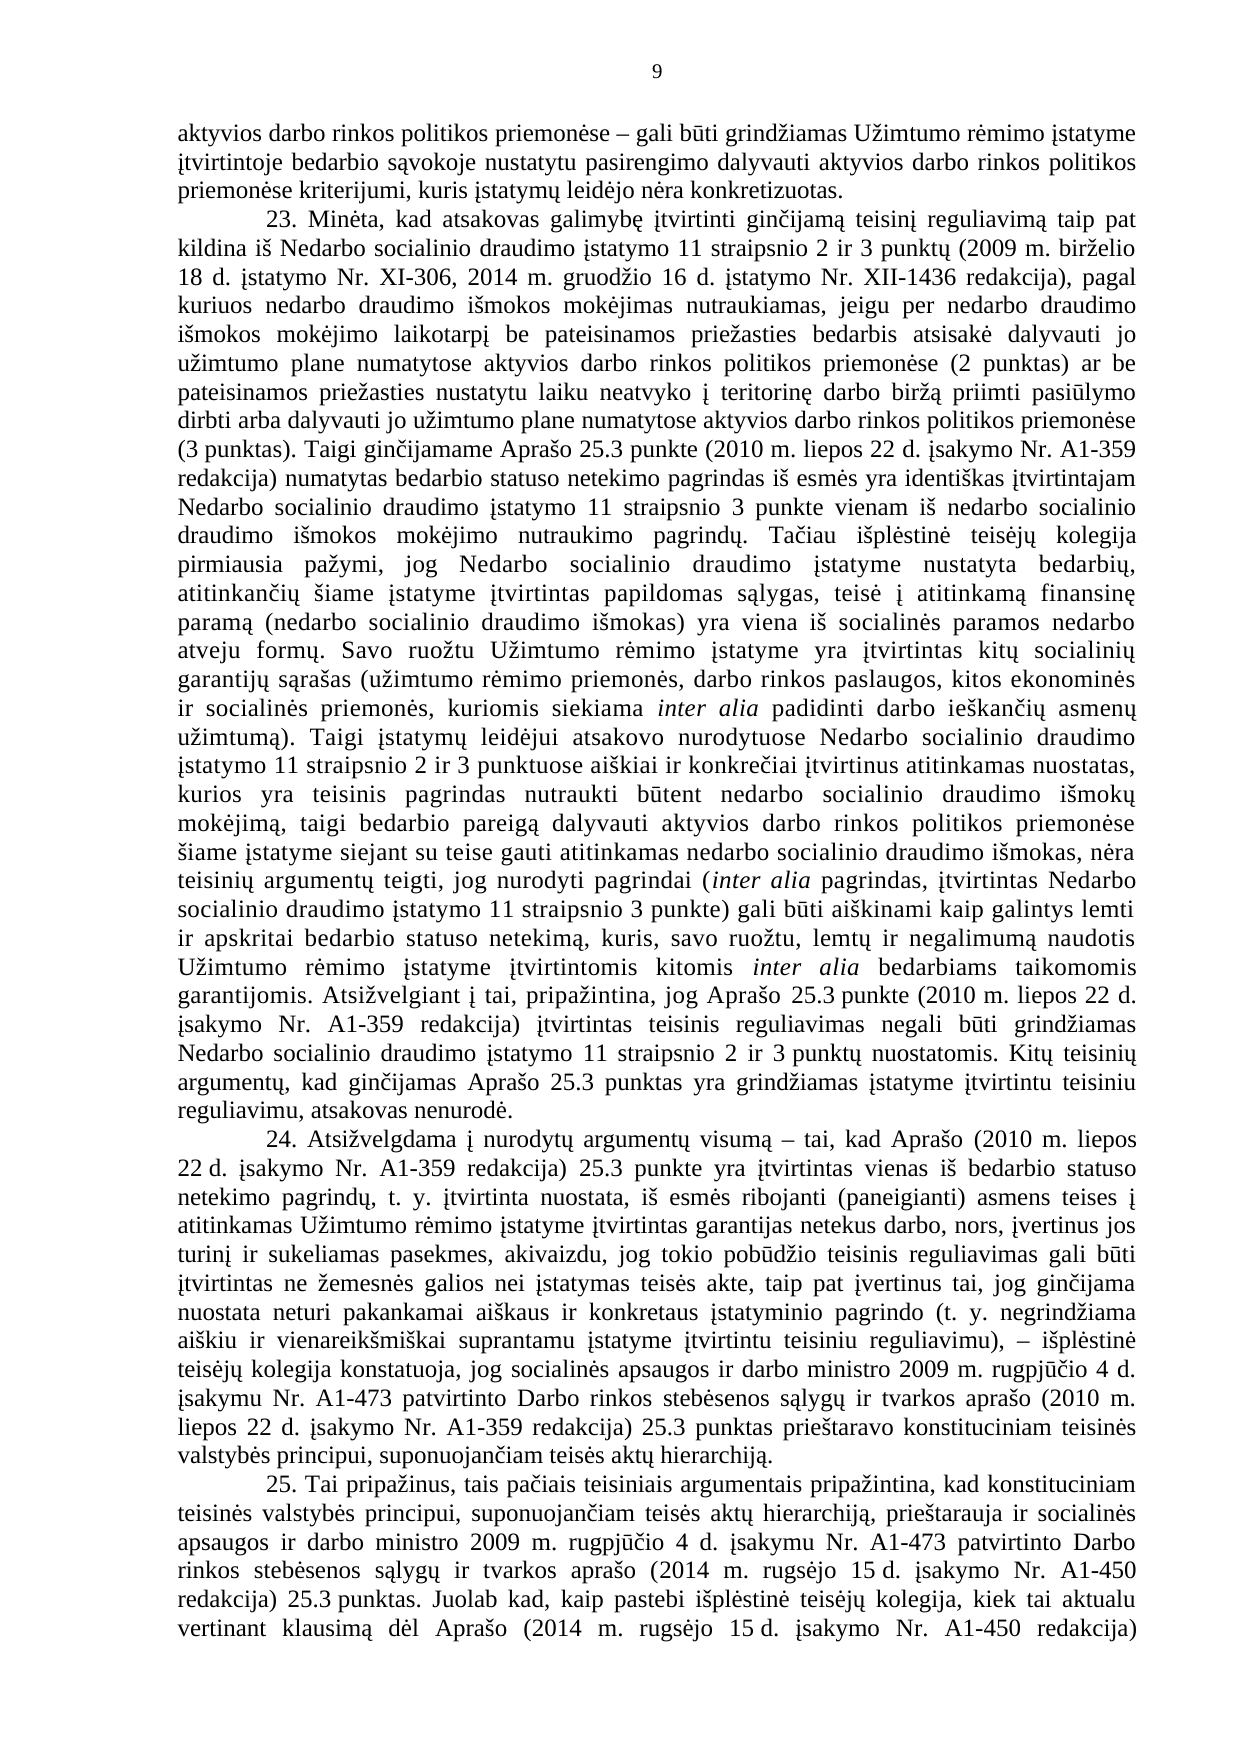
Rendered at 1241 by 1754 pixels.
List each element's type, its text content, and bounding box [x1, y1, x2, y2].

text 23. Minėta, kad atsakovas galimybę įtvirtinti ginčijamą teisinį reguliavimą taip pat kildina iš Nedarbo socialinio draudimo įstatymo 11 straipsnio 2 ir 3 punktų (2009 m. birželio 18 d. įstatymo Nr. XI-306, 2014 m. gruodžio 16 d. įstatymo Nr. XII-1436 redakcija), pagal kuriuos nedarbo draudimo išmokos mokėjimas nutraukiamas, jeigu per nedarbo draudimo išmokos mokėjimo laikotarpį be pateisinamos priežasties bedarbis atsisakė dalyvauti jo užimtumo plane numatytose aktyvios darbo rinkos politikos priemonėse (2 punktas) ar be pateisinamos priežasties nustatytu laiku neatvyko į teritorinę darbo biržą priimti pasiūlymo dirbti arba dalyvauti jo užimtumo plane numatytose aktyvios darbo rinkos politikos priemonėse (3 punktas). Taigi ginčijamame Aprašo 25.3 punkte (2010 m. liepos 22 d. įsakymo Nr. A1-359 redakcija) numatytas bedarbio statuso netekimo pagrindas iš esmės yra identiškas įtvirtintajam Nedarbo socialinio draudimo įstatymo 11 straipsnio 3 punkte vienam iš nedarbo socialinio draudimo išmokos mokėjimo nutraukimo pagrindų. Tačiau išplėstinė teisėjų kolegija pirmiausia pažymi, jog Nedarbo socialinio draudimo įstatyme nustatyta bedarbių, atitinkančių šiame įstatyme įtvirtintas papildomas sąlygas, teisė į atitinkamą finansinę paramą (nedarbo socialinio draudimo išmokas) yra viena iš socialinės paramos nedarbo atveju formų. Savo ruožtu Užimtumo rėmimo įstatyme yra įtvirtintas kitų socialinių garantijų sąrašas (užimtumo rėmimo priemonės, darbo rinkos paslaugos, kitos ekonominės ir socialinės priemonės, kuriomis siekiama inter alia padidinti darbo ieškančių asmenų užimtumą). Taigi įstatymų leidėjui atsakovo nurodytuose Nedarbo socialinio draudimo įstatymo 11 straipsnio 2 ir 3 punktuose aiškiai ir konkrečiai įtvirtinus atitinkamas nuostatas, kurios yra teisinis pagrindas nutraukti būtent nedarbo socialinio draudimo išmokų mokėjimą, taigi bedarbio pareigą dalyvauti aktyvios darbo rinkos politikos priemonėse šiame įstatyme siejant su teise gauti atitinkamas nedarbo socialinio draudimo išmokas, nėra teisinių argumentų teigti, jog nurodyti pagrindai (inter alia pagrindas, įtvirtintas Nedarbo socialinio draudimo įstatymo 11 straipsnio 3 punkte) gali būti aiškinami kaip galintys lemti ir apskritai bedarbio statuso netekimą, kuris, savo ruožtu, lemtų ir negalimumą naudotis Užimtumo rėmimo įstatyme įtvirtintomis kitomis inter alia bedarbiams taikomomis garantijomis. Atsižvelgiant į tai, pripažintina, jog Aprašo 25.3 punkte (2010 m. liepos 22 d. įsakymo Nr. A1-359 redakcija) įtvirtintas teisinis reguliavimas negali būti grindžiamas Nedarbo socialinio draudimo įstatymo 11 straipsnio 2 ir 3 punktų nuostatomis. Kitų teisinių argumentų, kad ginčijamas Aprašo 25.3 punktas yra grindžiamas įstatyme įtvirtintu teisiniu reguliavimu, atsakovas nenurodė. [177, 204, 1137, 1124]
text 25. Tai pripažinus, tais pačiais teisiniais argumentais pripažintina, kad konstituciniam teisinės valstybės principui, suponuojančiam teisės aktų hierarchiją, prieštarauja ir socialinės apsaugos ir darbo ministro 2009 m. rugpjūčio 4 d. įsakymu Nr. A1-473 patvirtinto Darbo rinkos stebėsenos sąlygų ir tvarkos aprašo (2014 m. rugsėjo 15 d. įsakymo Nr. A1-450 redakcija) 25.3 punktas. Juolab kad, kaip pastebi išplėstinė teisėjų kolegija, kiek tai aktualu vertinant klausimą dėl Aprašo (2014 m. rugsėjo 15 d. įsakymo Nr. A1-450 redakcija) [177, 1469, 1137, 1642]
text 24. Atsižvelgdama į nurodytų argumentų visumą – tai, kad Aprašo (2010 m. liepos 22 d. įsakymo Nr. A1-359 redakcija) 25.3 punkte yra įtvirtintas vienas iš bedarbio statuso netekimo pagrindų, t. y. įtvirtinta nuostata, iš esmės ribojanti (paneigianti) asmens teises į atitinkamas Užimtumo rėmimo įstatyme įtvirtintas garantijas netekus darbo, nors, įvertinus jos turinį ir sukeliamas pasekmes, akivaizdu, jog tokio pobūdžio teisinis reguliavimas gali būti įtvirtintas ne žemesnės galios nei įstatymas teisės akte, taip pat įvertinus tai, jog ginčijama nuostata neturi pakankamai aiškaus ir konkretaus įstatyminio pagrindo (t. y. negrindžiama aiškiu ir vienareikšmiškai suprantamu įstatyme įtvirtintu teisiniu reguliavimu), – išplėstinė teisėjų kolegija konstatuoja, jog socialinės apsaugos ir darbo ministro 2009 m. rugpjūčio 4 d. įsakymu Nr. A1-473 patvirtinto Darbo rinkos stebėsenos sąlygų ir tvarkos aprašo (2010 m. liepos 22 d. įsakymo Nr. A1-359 redakcija) 25.3 punktas prieštaravo konstituciniam teisinės valstybės principui, suponuojančiam teisės aktų hierarchiją. [177, 1124, 1137, 1469]
text aktyvios darbo rinkos politikos priemonėse – gali būti grindžiamas Užimtumo rėmimo įstatyme įtvirtintoje bedarbio sąvokoje nustatytu pasirengimo dalyvauti aktyvios darbo rinkos politikos priemonėse kriterijumi, kuris įstatymų leidėjo nėra konkretizuotas. [177, 118, 1137, 204]
